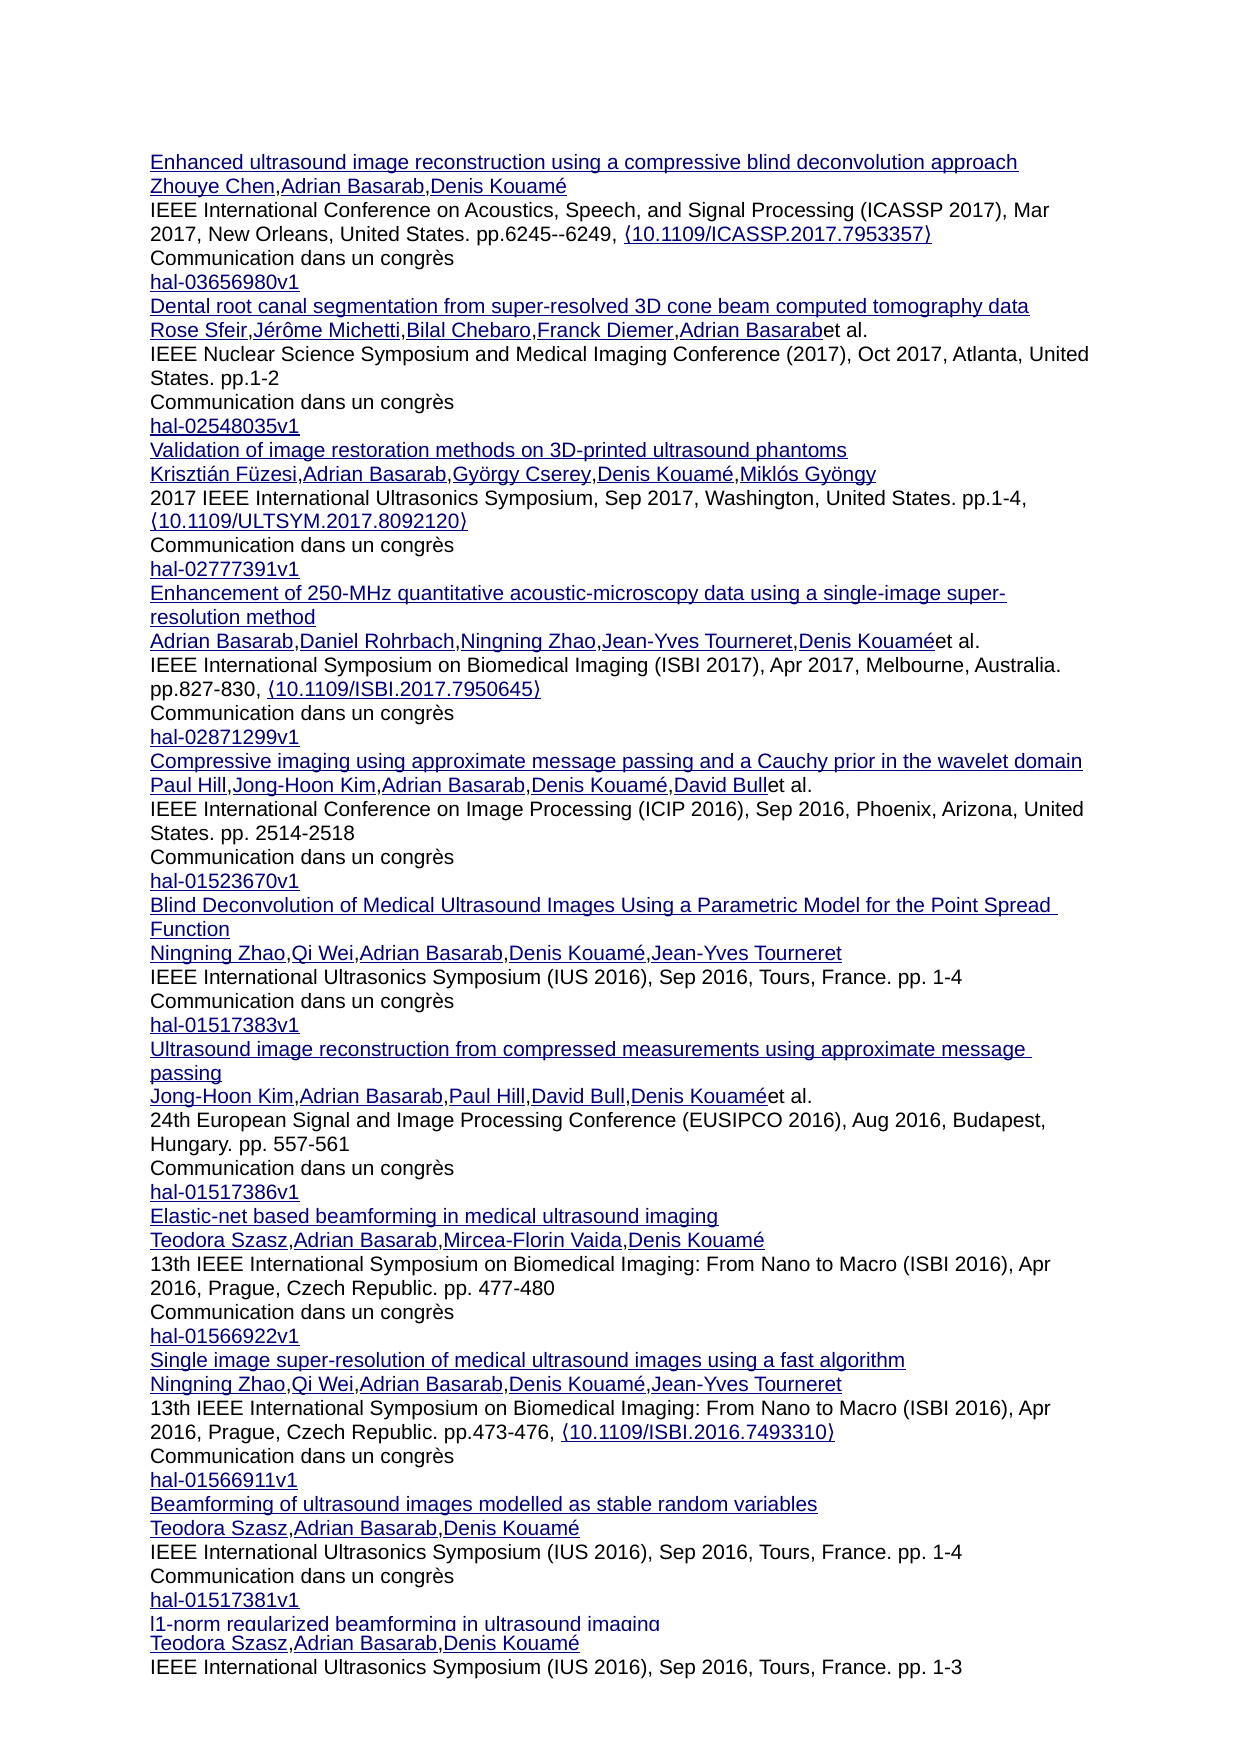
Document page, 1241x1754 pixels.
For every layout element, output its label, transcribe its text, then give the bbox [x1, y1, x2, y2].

table_cell Elastic-net based beamforming in medical ultrasound imaging Teodora Szasz,Adrian Basarab,Mircea-Florin Vaida,Denis Kouamé 13th IEEE International Symposium on Biomedical Imaging: From Nano to Macro (ISBI 2016), Apr 2016, Prague, Czech Republic. pp. 477-480 Communication dans un congrès hal-01566922v1 [150, 1204, 1090, 1348]
table_cell Dental root canal segmentation from super-resolved 3D cone beam computed tomography data Rose Sfeir,Jérôme Michetti,Bilal Chebaro,Franck Diemer,Adrian Basarabet al. IEEE Nuclear Science Symposium and Medical Imaging Conference (2017), Oct 2017, Atlanta, United States. pp.1-2 Communication dans un congrès hal-02548035v1 [150, 294, 1090, 437]
table_cell Validation of image restoration methods on 3D-printed ultrasound phantoms Krisztián Füzesi,Adrian Basarab,György Cserey,Denis Kouamé,Miklós Gyöngy 2017 IEEE International Ultrasonics Symposium, Sep 2017, Washington, United States. pp.1-4, ⟨10.1109/ULTSYM.2017.8092120⟩ Communication dans un congrès hal-02777391v1 [150, 438, 1090, 581]
table_cell Enhancement of 250-MHz quantitative acoustic-microscopy data using a single-image super-resolution method Adrian Basarab,Daniel Rohrbach,Ningning Zhao,Jean-Yves Tourneret,Denis Kouaméet al. IEEE International Symposium on Biomedical Imaging (ISBI 2017), Apr 2017, Melbourne, Australia. pp.827-830, ⟨10.1109/ISBI.2017.7950645⟩ Communication dans un congrès hal-02871299v1 [150, 581, 1090, 749]
table_cell Enhanced ultrasound image reconstruction using a compressive blind deconvolution approach Zhouye Chen,Adrian Basarab,Denis Kouamé IEEE International Conference on Acoustics, Speech, and Signal Processing (ICASSP 2017), Mar 2017, New Orleans, United States. pp.6245--6249, ⟨10.1109/ICASSP.2017.7953357⟩ Communication dans un congrès hal-03656980v1 [150, 150, 1090, 294]
table_cell Compressive imaging using approximate message passing and a Cauchy prior in the wavelet domain Paul Hill,Jong-Hoon Kim,Adrian Basarab,Denis Kouamé,David Bullet al. IEEE International Conference on Image Processing (ICIP 2016), Sep 2016, Phoenix, Arizona, United States. pp. 2514-2518 Communication dans un congrès hal-01523670v1 [150, 749, 1090, 893]
table_cell Blind Deconvolution of Medical Ultrasound Images Using a Parametric Model for the Point Spread Function Ningning Zhao,Qi Wei,Adrian Basarab,Denis Kouamé,Jean-Yves Tourneret IEEE International Ultrasonics Symposium (IUS 2016), Sep 2016, Tours, France. pp. 1-4 Communication dans un congrès hal-01517383v1 [150, 893, 1090, 1036]
table_cell Beamforming of ultrasound images modelled as stable random variables Teodora Szasz,Adrian Basarab,Denis Kouamé IEEE International Ultrasonics Symposium (IUS 2016), Sep 2016, Tours, France. pp. 1-4 Communication dans un congrès hal-01517381v1 [150, 1492, 1090, 1611]
table_cell l1-norm regularized beamforming in ultrasound imaging Teodora Szasz,Adrian Basarab,Denis Kouamé IEEE International Ultrasonics Symposium (IUS 2016), Sep 2016, Tours, France. pp. 1-3 [150, 1611, 1090, 1679]
table_cell Single image super-resolution of medical ultrasound images using a fast algorithm Ningning Zhao,Qi Wei,Adrian Basarab,Denis Kouamé,Jean-Yves Tourneret 13th IEEE International Symposium on Biomedical Imaging: From Nano to Macro (ISBI 2016), Apr 2016, Prague, Czech Republic. pp.473-476, ⟨10.1109/ISBI.2016.7493310⟩ Communication dans un congrès hal-01566911v1 [150, 1348, 1090, 1492]
table_cell Ultrasound image reconstruction from compressed measurements using approximate message passing Jong-Hoon Kim,Adrian Basarab,Paul Hill,David Bull,Denis Kouaméet al. 24th European Signal and Image Processing Conference (EUSIPCO 2016), Aug 2016, Budapest, Hungary. pp. 557-561 Communication dans un congrès hal-01517386v1 [150, 1036, 1090, 1204]
